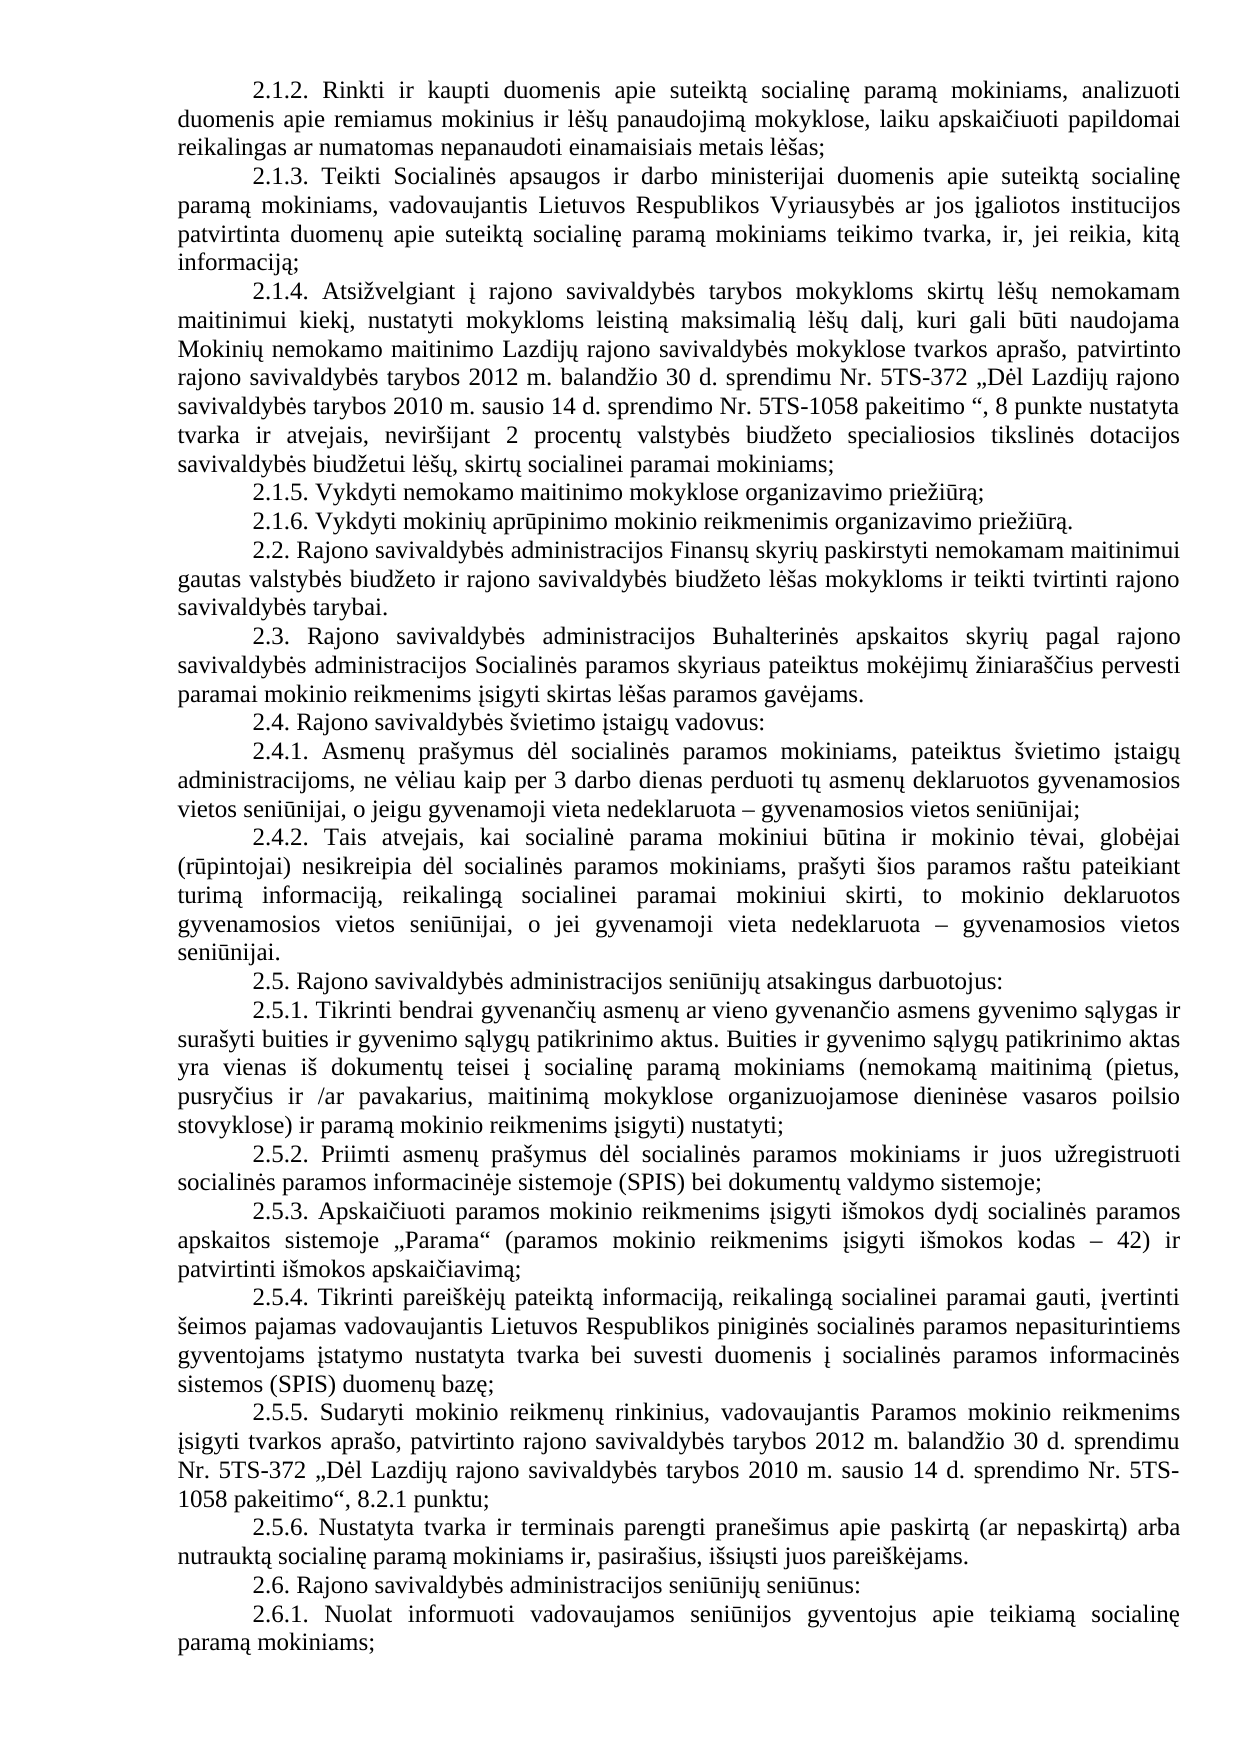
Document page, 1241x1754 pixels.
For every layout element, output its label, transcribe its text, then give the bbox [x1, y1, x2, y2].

text 2.4. Rajono savivaldybės švietimo įstaigų vadovus: [177, 707, 1181, 736]
text 2.5. Rajono savivaldybės administracijos seniūnijų atsakingus darbuotojus: [177, 966, 1181, 995]
text 2.1.6. Vykdyti mokinių aprūpinimo mokinio reikmenimis organizavimo priežiūrą. [177, 506, 1181, 535]
text 2.5.1. Tikrinti bendrai gyvenančių asmenų ar vieno gyvenančio asmens gyvenimo sąlygas ir surašyti buities ir gyvenimo sąlygų patikrinimo aktus. Buities ir gyvenimo sąlygų patikrinimo aktas yra vienas iš dokumentų teisei į socialinę paramą mokiniams (nemokamą maitinimą (pietus, pusryčius ir /ar pavakarius, maitinimą mokyklose organizuojamose dieninėse vasaros poilsio stovyklose) ir paramą mokinio reikmenims įsigyti) nustatyti; [177, 995, 1181, 1139]
text 2.3. Rajono savivaldybės administracijos Buhalterinės apskaitos skyrių pagal rajono savivaldybės administracijos Socialinės paramos skyriaus pateiktus mokėjimų žiniaraščius pervesti paramai mokinio reikmenims įsigyti skirtas lėšas paramos gavėjams. [177, 621, 1181, 707]
text 2.5.4. Tikrinti pareiškėjų pateiktą informaciją, reikalingą socialinei paramai gauti, įvertinti šeimos pajamas vadovaujantis Lietuvos Respublikos piniginės socialinės paramos nepasiturintiems gyventojams įstatymo nustatyta tvarka bei suvesti duomenis į socialinės paramos informacinės sistemos (SPIS) duomenų bazę; [177, 1282, 1181, 1397]
text 2.1.4. Atsižvelgiant į rajono savivaldybės tarybos mokykloms skirtų lėšų nemokamam maitinimui kiekį, nustatyti mokykloms leistiną maksimalią lėšų dalį, kuri gali būti naudojama Mokinių nemokamo maitinimo Lazdijų rajono savivaldybės mokyklose tvarkos aprašo, patvirtinto rajono savivaldybės tarybos 2012 m. balandžio 30 d. sprendimu Nr. 5TS-372 „Dėl Lazdijų rajono savivaldybės tarybos 2010 m. sausio 14 d. sprendimo Nr. 5TS-1058 pakeitimo “, 8 punkte nustatyta tvarka ir atvejais, neviršijant 2 procentų valstybės biudžeto specialiosios tikslinės dotacijos savivaldybės biudžetui lėšų, skirtų socialinei paramai mokiniams; [177, 276, 1181, 477]
text 2.6. Rajono savivaldybės administracijos seniūnijų seniūnus: [177, 1570, 1181, 1599]
text 2.4.1. Asmenų prašymus dėl socialinės paramos mokiniams, pateiktus švietimo įstaigų administracijoms, ne vėliau kaip per 3 darbo dienas perduoti tų asmenų deklaruotos gyvenamosios vietos seniūnijai, o jeigu gyvenamoji vieta nedeklaruota – gyvenamosios vietos seniūnijai; [177, 736, 1181, 822]
text 2.1.3. Teikti Socialinės apsaugos ir darbo ministerijai duomenis apie suteiktą socialinę paramą mokiniams, vadovaujantis Lietuvos Respublikos Vyriausybės ar jos įgaliotos institucijos patvirtinta duomenų apie suteiktą socialinę paramą mokiniams teikimo tvarka, ir, jei reikia, kitą informaciją; [177, 161, 1181, 276]
text 2.5.2. Priimti asmenų prašymus dėl socialinės paramos mokiniams ir juos užregistruoti socialinės paramos informacinėje sistemoje (SPIS) bei dokumentų valdymo sistemoje; [177, 1139, 1181, 1196]
text 2.5.3. Apskaičiuoti paramos mokinio reikmenims įsigyti išmokos dydį socialinės paramos apskaitos sistemoje „Parama“ (paramos mokinio reikmenims įsigyti išmokos kodas – 42) ir patvirtinti išmokos apskaičiavimą; [177, 1196, 1181, 1282]
text 2.4.2. Tais atvejais, kai socialinė parama mokiniui būtina ir mokinio tėvai, globėjai (rūpintojai) nesikreipia dėl socialinės paramos mokiniams, prašyti šios paramos raštu pateikiant turimą informaciją, reikalingą socialinei paramai mokiniui skirti, to mokinio deklaruotos gyvenamosios vietos seniūnijai, o jei gyvenamoji vieta nedeklaruota – gyvenamosios vietos seniūnijai. [177, 822, 1181, 966]
text 2.5.6. Nustatyta tvarka ir terminais parengti pranešimus apie paskirtą (ar nepaskirtą) arba nutrauktą socialinę paramą mokiniams ir, pasirašius, išsiųsti juos pareiškėjams. [177, 1512, 1181, 1570]
text 2.1.5. Vykdyti nemokamo maitinimo mokyklose organizavimo priežiūrą; [177, 477, 1181, 506]
text 2.2. Rajono savivaldybės administracijos Finansų skyrių paskirstyti nemokamam maitinimui gautas valstybės biudžeto ir rajono savivaldybės biudžeto lėšas mokykloms ir teikti tvirtinti rajono savivaldybės tarybai. [177, 535, 1181, 621]
text 2.1.2. Rinkti ir kaupti duomenis apie suteiktą socialinę paramą mokiniams, analizuoti duomenis apie remiamus mokinius ir lėšų panaudojimą mokyklose, laiku apskaičiuoti papildomai reikalingas ar numatomas nepanaudoti einamaisiais metais lėšas; [177, 75, 1181, 161]
text 2.6.1. Nuolat informuoti vadovaujamos seniūnijos gyventojus apie teikiamą socialinę paramą mokiniams; [177, 1599, 1181, 1656]
text 2.5.5. Sudaryti mokinio reikmenų rinkinius, vadovaujantis Paramos mokinio reikmenims įsigyti tvarkos aprašo, patvirtinto rajono savivaldybės tarybos 2012 m. balandžio 30 d. sprendimu Nr. 5TS-372 „Dėl Lazdijų rajono savivaldybės tarybos 2010 m. sausio 14 d. sprendimo Nr. 5TS-1058 pakeitimo“, 8.2.1 punktu; [177, 1397, 1181, 1512]
